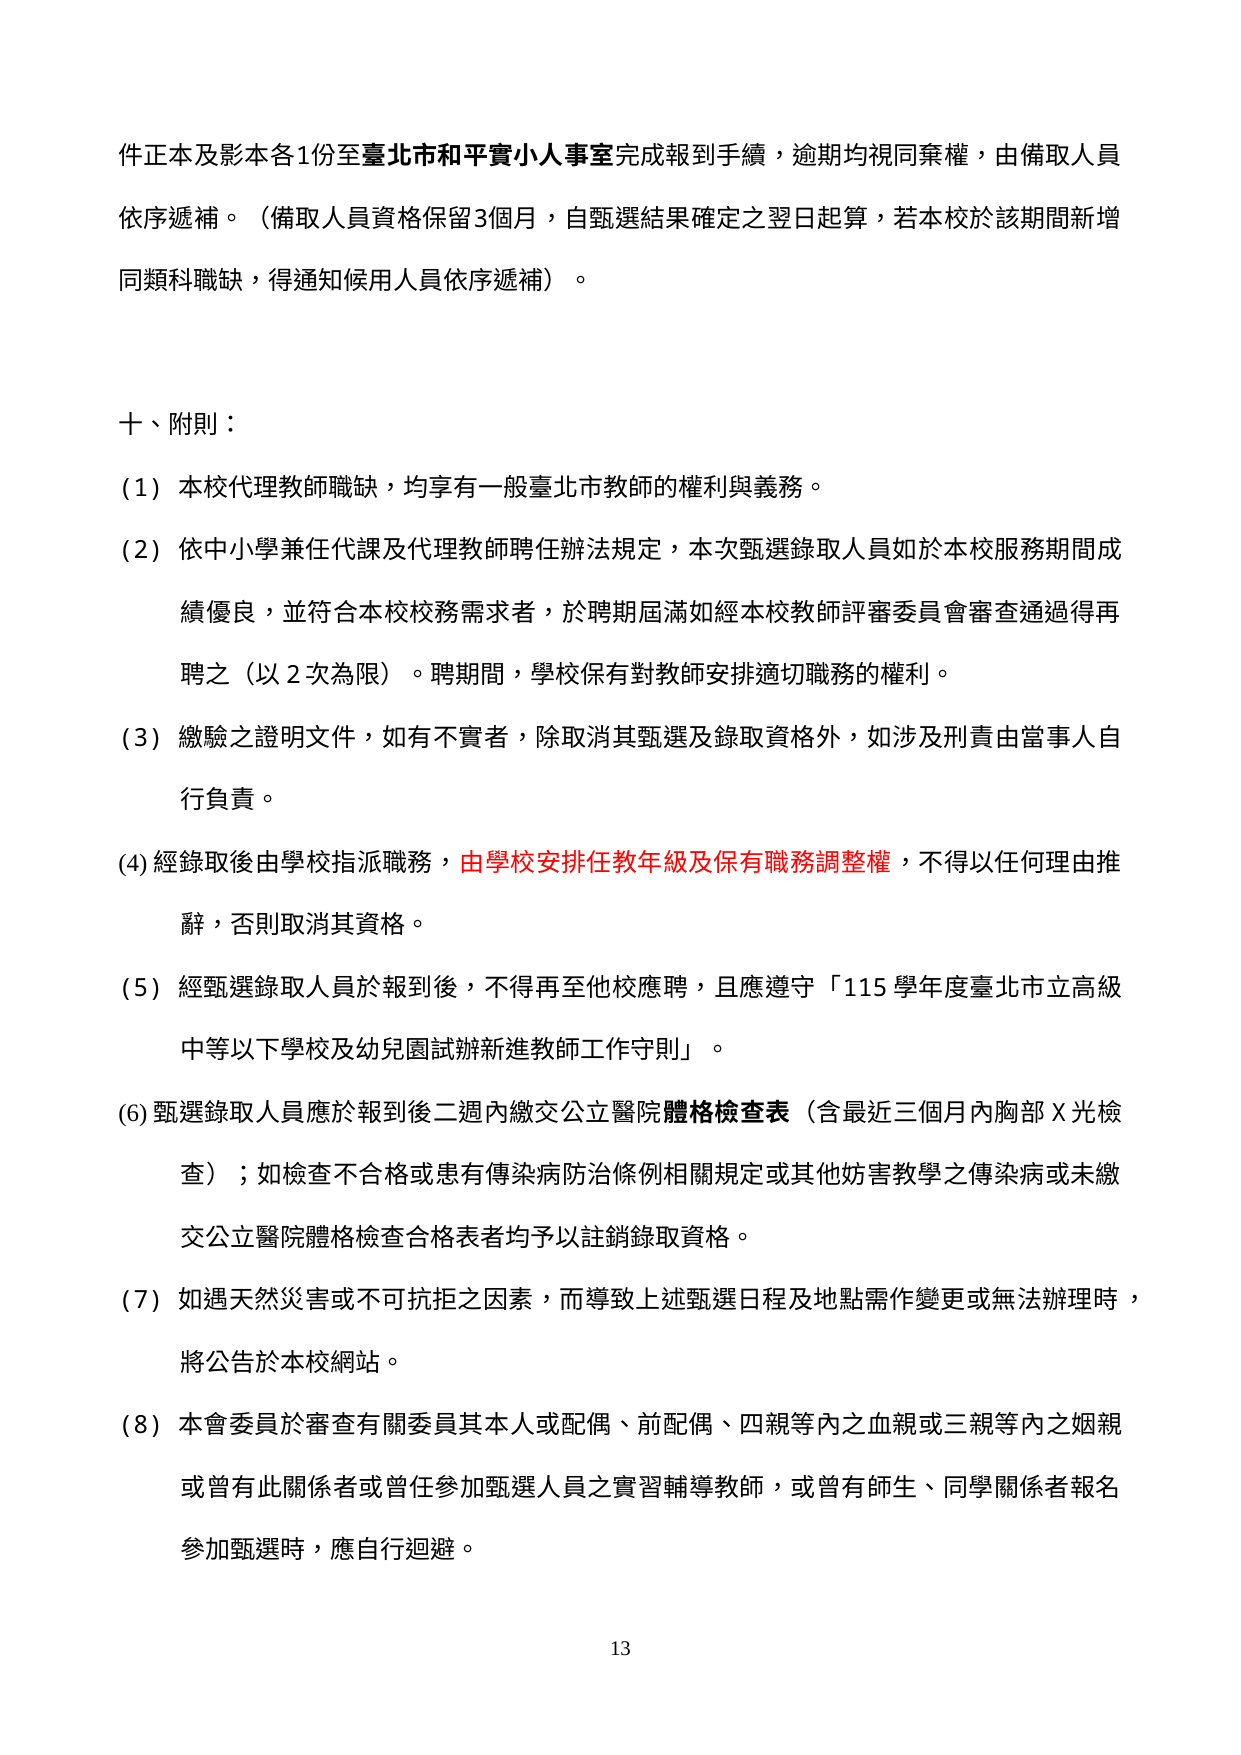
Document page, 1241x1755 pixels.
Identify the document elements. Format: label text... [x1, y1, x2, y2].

list 經甄選錄取人員於報到後，不得再至他校應聘，且應遵守「115學年度臺北市立高級中等以下學校及幼兒園試辦新進教師工作守則」。 [118, 944, 1122, 1069]
list 依中小學兼任代課及代理教師聘任辦法規定，本次甄選錄取人員如於本校服務期間成績優良，並符合本校校務需求者，於聘期屆滿如經本校教師評審委員會審查通過得再聘之（以2次為限）。聘期間，學校保有對教師安排適切職務的權利。 [118, 506, 1122, 694]
list 本會委員於審查有關委員其本人或配偶、前配偶、四親等內之血親或三親等內之姻親或曾有此關係者或曾任參加甄選人員之實習輔導教師，或曾有師生、同學關係者報名參加甄選時，應自行迴避。 [118, 1381, 1122, 1569]
list 本校代理教師職缺，均享有一般臺北市教師的權利與義務。 [118, 444, 1122, 506]
subtitle 十、附則： [118, 381, 1122, 444]
text 件正本及影本各1份至臺北市和平實小人事室完成報到手續，逾期均視同棄權，由備取人員依序遞補。（備取人員資格保留3個月，自甄選結果確定之翌日起算，若本校於該期間新增同類科職缺，得通知候用人員依序遞補）。 [118, 112, 1122, 300]
list 甄選錄取人員應於報到後二週內繳交公立醫院體格檢查表（含最近三個月內胸部X光檢查）；如檢查不合格或患有傳染病防治條例相關規定或其他妨害教學之傳染病或未繳交公立醫院體格檢查合格表者均予以註銷錄取資格。 [118, 1069, 1122, 1256]
list 經錄取後由學校指派職務，由學校安排任教年級及保有職務調整權，不得以任何理由推辭，否則取消其資格。 [118, 819, 1122, 944]
list 繳驗之證明文件，如有不實者，除取消其甄選及錄取資格外，如涉及刑責由當事人自行負責。 [118, 694, 1122, 819]
list 如遇天然災害或不可抗拒之因素，而導致上述甄選日程及地點需作變更或無法辦理時，將公告於本校網站。 [118, 1256, 1122, 1381]
